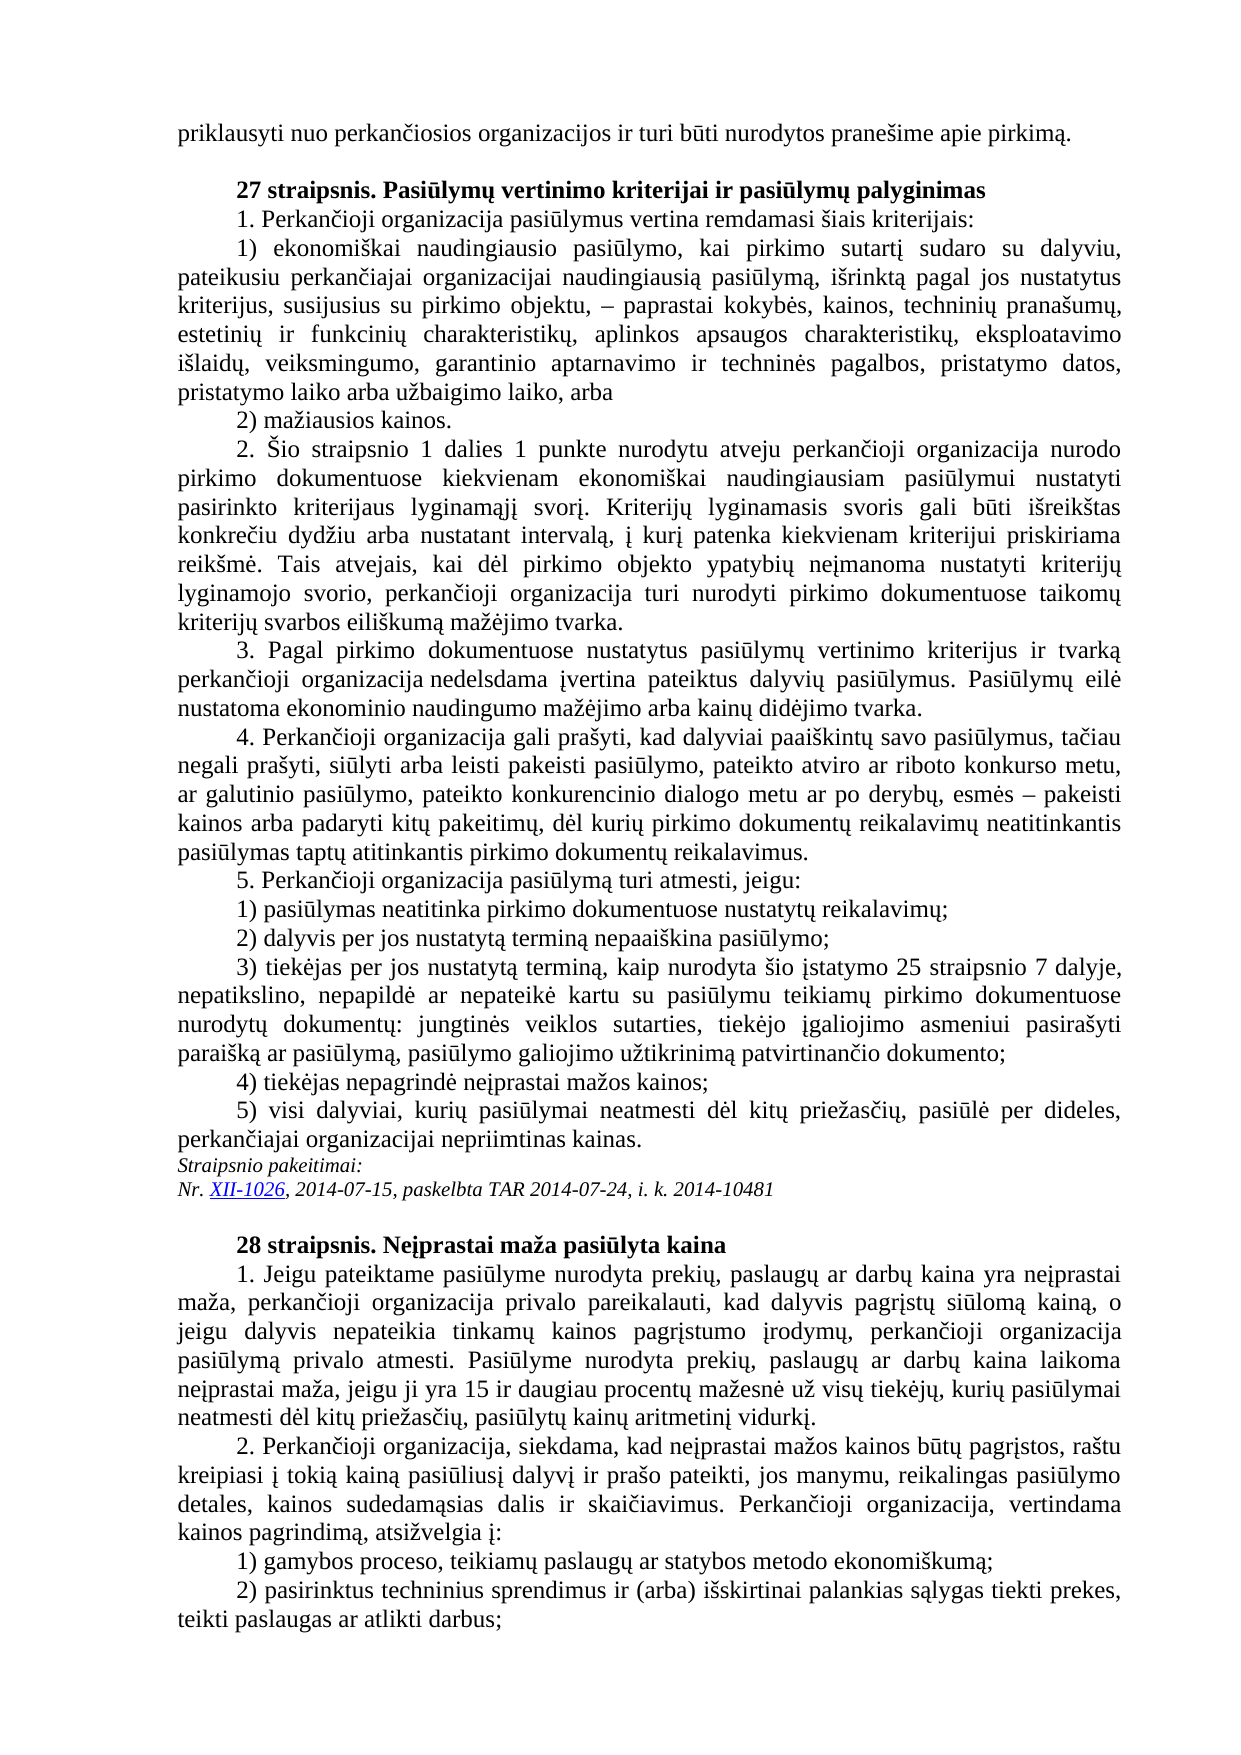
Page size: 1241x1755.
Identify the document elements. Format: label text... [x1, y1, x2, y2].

text 3. Pagal pirkimo dokumentuose nustatytus pasiūlymų vertinimo kriterijus ir tvarką perkančioji organizacija nedelsdama įvertina pateiktus dalyvių pasiūlymus. Pasiūlymų eilė nustatoma ekonominio naudingumo mažėjimo arba kainų didėjimo tvarka. [177, 636, 1122, 722]
text 27 straipsnis. Pasiūlymų vertinimo kriterijai ir pasiūlymų palyginimas [177, 176, 1122, 204]
text Nr. XII-1026, 2014-07-15, paskelbta TAR 2014-07-24, i. k. 2014-10481 [177, 1177, 1122, 1201]
text 3) tiekėjas per jos nustatytą terminą, kaip nurodyta šio įstatymo 25 straipsnio 7 dalyje, nepatikslino, nepapildė ar nepateikė kartu su pasiūlymu teikiamų pirkimo dokumentuose nurodytų dokumentų: jungtinės veiklos sutarties, tiekėjo įgaliojimo asmeniui pasirašyti paraišką ar pasiūlymą, pasiūlymo galiojimo užtikrinimą patvirtinančio dokumento; [177, 952, 1122, 1067]
text 2) dalyvis per jos nustatytą terminą nepaaiškina pasiūlymo; [177, 923, 1122, 952]
text 1. Perkančioji organizacija pasiūlymus vertina remdamasi šiais kriterijais: [177, 204, 1122, 233]
text 2) pasirinktus techninius sprendimus ir (arba) išskirtinai palankias sąlygas tiekti prekes, teikti paslaugas ar atlikti darbus; [177, 1575, 1122, 1632]
text 4. Perkančioji organizacija gali prašyti, kad dalyviai paaiškintų savo pasiūlymus, tačiau negali prašyti, siūlyti arba leisti pakeisti pasiūlymo, pateikto atviro ar riboto konkurso metu, ar galutinio pasiūlymo, pateikto konkurencinio dialogo metu ar po derybų, esmės – pakeisti kainos arba padaryti kitų pakeitimų, dėl kurių pirkimo dokumentų reikalavimų neatitinkantis pasiūlymas taptų atitinkantis pirkimo dokumentų reikalavimus. [177, 722, 1122, 866]
text 2. Šio straipsnio 1 dalies 1 punkte nurodytu atveju perkančioji organizacija nurodo pirkimo dokumentuose kiekvienam ekonomiškai naudingiausiam pasiūlymui nustatyti pasirinkto kriterijaus lyginamąjį svorį. Kriterijų lyginamasis svoris gali būti išreikštas konkrečiu dydžiu arba nustatant intervalą, į kurį patenka kiekvienam kriterijui priskiriama reikšmė. Tais atvejais, kai dėl pirkimo objekto ypatybių neįmanoma nustatyti kriterijų lyginamojo svorio, perkančioji organizacija turi nurodyti pirkimo dokumentuose taikomų kriterijų svarbos eiliškumą mažėjimo tvarka. [177, 434, 1122, 636]
text 1) gamybos proceso, teikiamų paslaugų ar statybos metodo ekonomiškumą; [177, 1546, 1122, 1575]
text priklausyti nuo perkančiosios organizacijos ir turi būti nurodytos pranešime apie pirkimą. [177, 118, 1122, 147]
text 1) ekonomiškai naudingiausio pasiūlymo, kai pirkimo sutartį sudaro su dalyviu, pateikusiu perkančiajai organizacijai naudingiausią pasiūlymą, išrinktą pagal jos nustatytus kriterijus, susijusius su pirkimo objektu, – paprastai kokybės, kainos, techninių pranašumų, estetinių ir funkcinių charakteristikų, aplinkos apsaugos charakteristikų, eksploatavimo išlaidų, veiksmingumo, garantinio aptarnavimo ir techninės pagalbos, pristatymo datos, pristatymo laiko arba užbaigimo laiko, arba [177, 233, 1122, 406]
text 1) pasiūlymas neatitinka pirkimo dokumentuose nustatytų reikalavimų; [177, 894, 1122, 923]
text 1. Jeigu pateiktame pasiūlyme nurodyta prekių, paslaugų ar darbų kaina yra neįprastai maža, perkančioji organizacija privalo pareikalauti, kad dalyvis pagrįstų siūlomą kainą, o jeigu dalyvis nepateikia tinkamų kainos pagrįstumo įrodymų, perkančioji organizacija pasiūlymą privalo atmesti. Pasiūlyme nurodyta prekių, paslaugų ar darbų kaina laikoma neįprastai maža, jeigu ji yra 15 ir daugiau procentų mažesnė už visų tiekėjų, kurių pasiūlymai neatmesti dėl kitų priežasčių, pasiūlytų kainų aritmetinį vidurkį. [177, 1259, 1122, 1431]
text 4) tiekėjas nepagrindė neįprastai mažos kainos; [177, 1067, 1122, 1096]
text Straipsnio pakeitimai: [177, 1153, 1122, 1177]
text 5. Perkančioji organizacija pasiūlymą turi atmesti, jeigu: [177, 866, 1122, 894]
text 28 straipsnis. Neįprastai maža pasiūlyta kaina [177, 1230, 1122, 1259]
text 2) mažiausios kainos. [177, 406, 1122, 434]
text 2. Perkančioji organizacija, siekdama, kad neįprastai mažos kainos būtų pagrįstos, raštu kreipiasi į tokią kainą pasiūliusį dalyvį ir prašo pateikti, jos manymu, reikalingas pasiūlymo detales, kainos sudedamąsias dalis ir skaičiavimus. Perkančioji organizacija, vertindama kainos pagrindimą, atsižvelgia į: [177, 1431, 1122, 1546]
text 5) visi dalyviai, kurių pasiūlymai neatmesti dėl kitų priežasčių, pasiūlė per dideles, perkančiajai organizacijai nepriimtinas kainas. [177, 1096, 1122, 1153]
